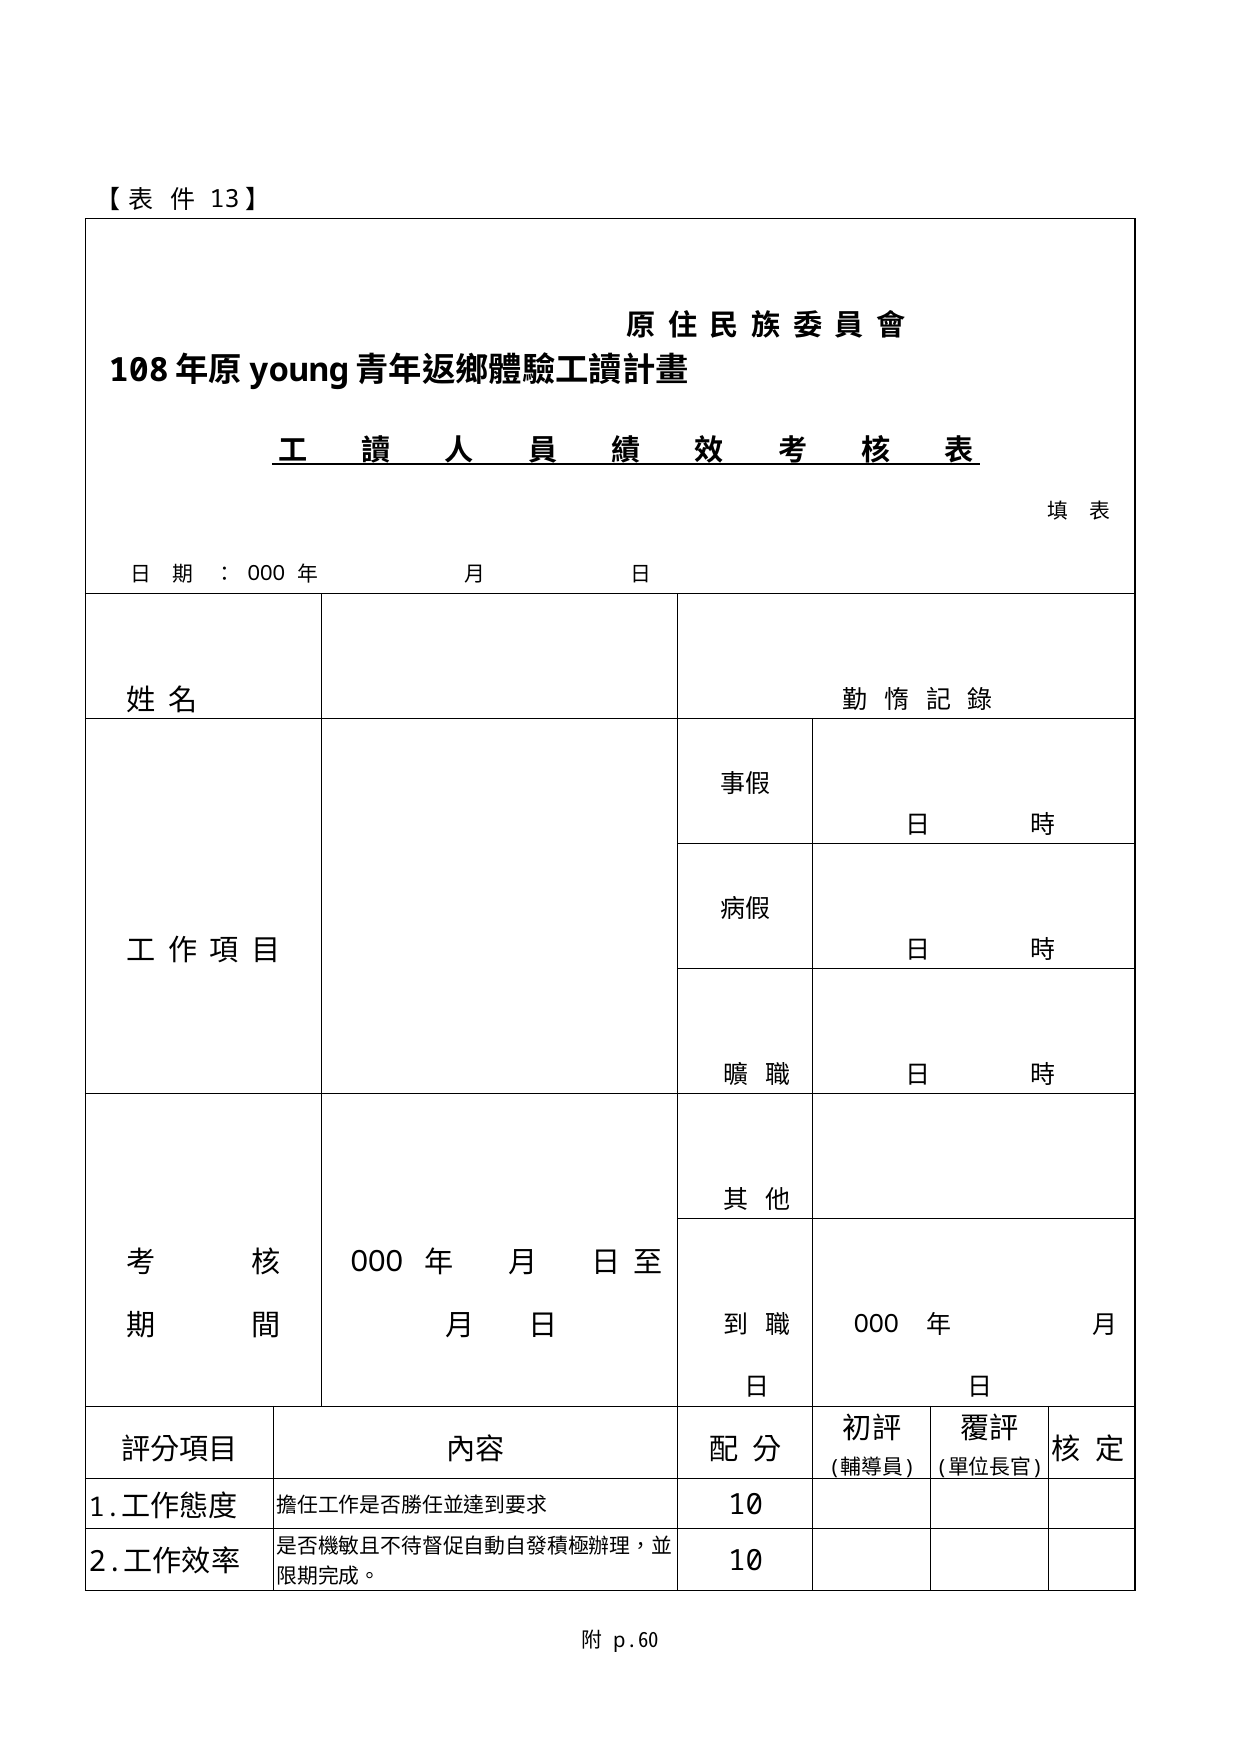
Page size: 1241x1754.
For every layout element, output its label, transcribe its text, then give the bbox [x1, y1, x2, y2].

table_cell 到職日 [678, 1219, 812, 1406]
table_cell 擔任工作是否勝任並達到要求 [274, 1479, 677, 1528]
table_cell 日 時 [813, 844, 1134, 968]
table_cell [813, 1479, 930, 1528]
table_cell 病假 [678, 844, 812, 968]
table_cell 是否機敏且不待督促自動自發積極辦理，並限期完成。 [274, 1529, 677, 1589]
table_cell OOO年 月 日 [813, 1219, 1134, 1406]
table_cell 評分項目 [86, 1407, 273, 1478]
table_cell [813, 1529, 930, 1589]
table_cell 姓名 [86, 594, 321, 718]
table_cell 10 [678, 1479, 812, 1528]
table_cell 其他 [678, 1094, 812, 1218]
table_cell [322, 719, 677, 1093]
table_cell 初評 (輔導員) [813, 1407, 930, 1478]
table_header 原住民族委員會 108年原young青年返鄉體驗工讀計畫 工 讀 人 員 績 效 考 核 表 填表日期：OOO年 月 日 [86, 219, 1134, 593]
table_cell 曠職 [678, 969, 812, 1093]
table_cell [931, 1479, 1048, 1528]
table_cell [1049, 1529, 1134, 1589]
table_cell 日 時 [813, 719, 1134, 843]
table_cell 2.工作效率 [86, 1529, 273, 1589]
table_cell 1.工作態度 [86, 1479, 273, 1528]
text 【表件13】 [78, 156, 1162, 218]
table_cell OOO年 月 日至 月 日 [322, 1094, 677, 1406]
table_cell [322, 594, 677, 718]
table_cell 內容 [274, 1407, 677, 1478]
table_cell 事假 [678, 719, 812, 843]
table_cell 覆評 (單位長官) [931, 1407, 1048, 1478]
table_cell 勤惰記錄 [678, 594, 1134, 718]
table_cell [1049, 1479, 1134, 1528]
table_cell [813, 1094, 1134, 1218]
table_cell 考 核 期 間 [86, 1094, 321, 1406]
table_cell 配 分 [678, 1407, 812, 1478]
table_cell 核 定 [1049, 1407, 1134, 1478]
table_cell 日 時 [813, 969, 1134, 1093]
table_cell 10 [678, 1529, 812, 1589]
table_cell 工作項目 [86, 719, 321, 1093]
table_cell [931, 1529, 1048, 1589]
